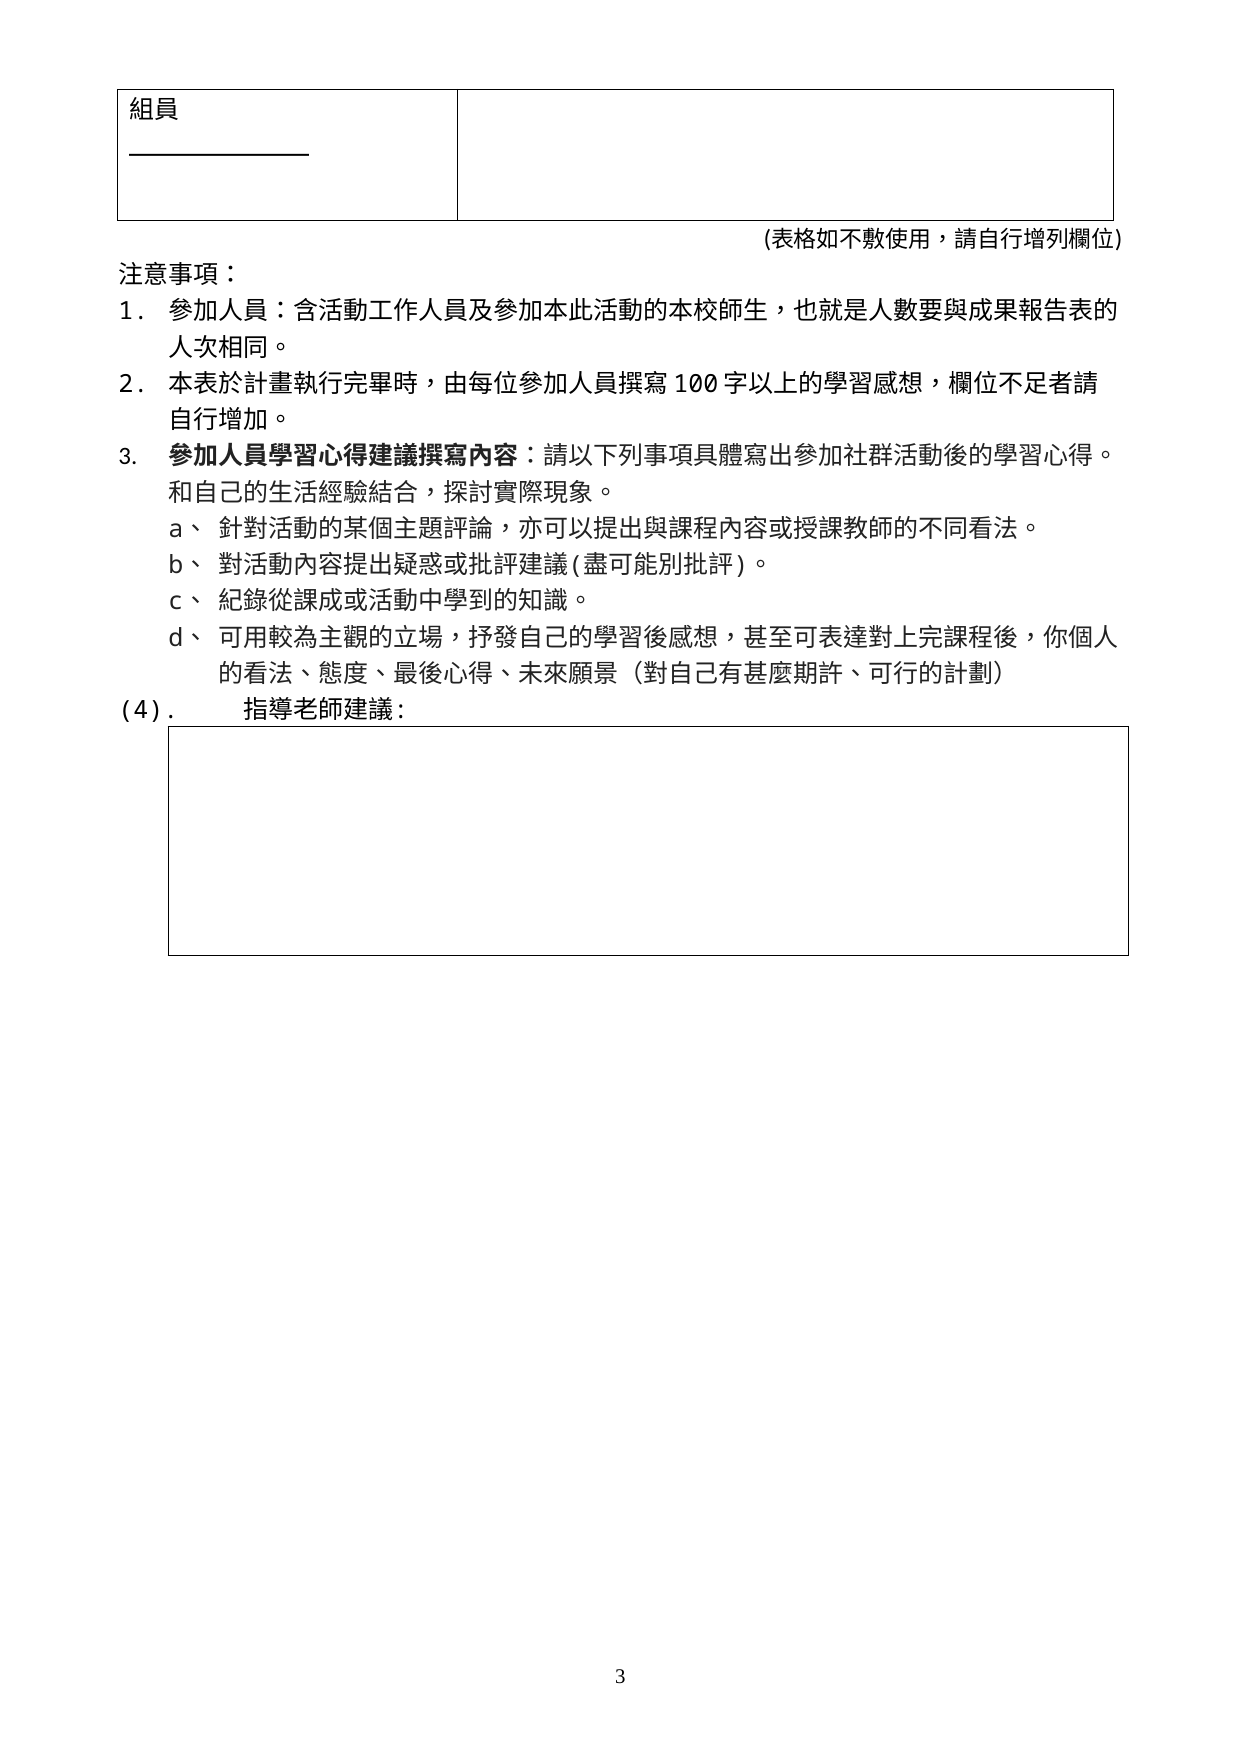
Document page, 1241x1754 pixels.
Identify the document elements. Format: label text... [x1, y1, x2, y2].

list 本表於計畫執行完畢時，由每位參加人員撰寫100字以上的學習感想，欄位不足者請自行增加。 [118, 363, 1122, 436]
list 指導老師建議: [118, 689, 1122, 726]
table_header [169, 727, 1128, 955]
text 注意事項： [118, 254, 1122, 291]
list 參加人員：含活動工作人員及參加本此活動的本校師生，也就是人數要與成果報告表的人次相同。 [118, 291, 1122, 363]
table_cell [458, 90, 1113, 220]
list 對活動內容提出疑惑或批評建議(盡可能別批評)。 [168, 544, 1122, 581]
text 和自己的生活經驗結合，探討實際現象。 [168, 472, 1122, 508]
table_cell 組員 ____________ [118, 90, 457, 220]
list 參加人員學習心得建議撰寫內容：請以下列事項具體寫出參加社群活動後的學習心得。 [118, 436, 1122, 472]
list 可用較為主觀的立場，抒發自己的學習後感想，甚至可表達對上完課程後，你個人的看法、態度、最後心得、未來願景（對自己有甚麼期許、可行的計劃） [168, 617, 1122, 689]
text (表格如不敷使用，請自行增列欄位) [168, 221, 1122, 254]
list 針對活動的某個主題評論，亦可以提出與課程內容或授課教師的不同看法。 [168, 508, 1122, 544]
list 紀錄從課成或活動中學到的知識。 [168, 581, 1122, 617]
